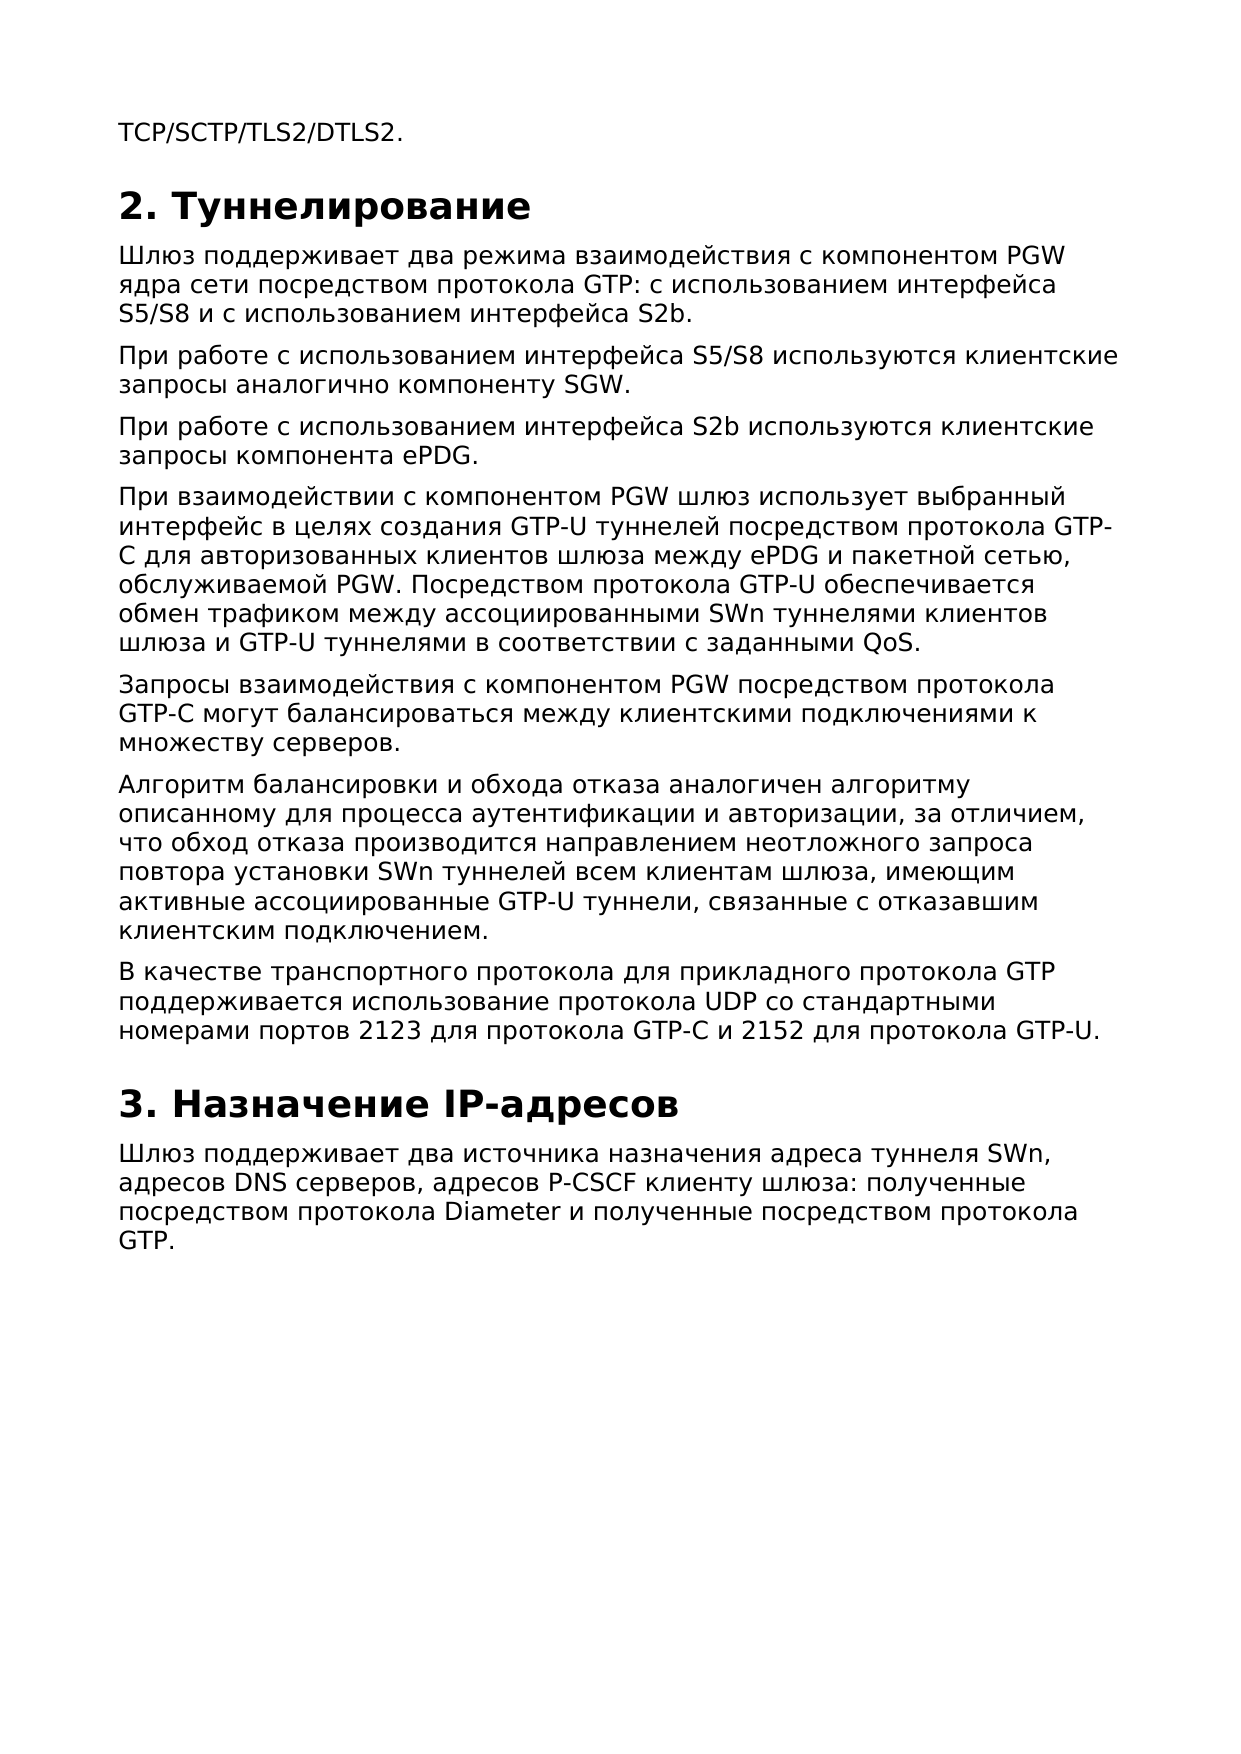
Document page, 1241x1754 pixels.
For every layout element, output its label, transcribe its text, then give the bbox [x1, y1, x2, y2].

text Шлюз поддерживает два режима взаимодействия с компонентом PGW ядра сети посредством протокола GTP: с использованием интерфейса S5/S8 и с использованием интерфейса S2b. [118, 241, 1122, 328]
text Шлюз поддерживает два источника назначения адреса туннеля SWn, адресов DNS серверов, адресов P-CSCF клиенту шлюза: полученные посредством протокола Diameter и полученные посредством протокола GTP. [118, 1139, 1122, 1255]
subtitle 3. Назначение IP-адресов [118, 1083, 1122, 1126]
text При работе с использованием интерфейса S5/S8 используются клиентские запросы аналогично компоненту SGW. [118, 341, 1122, 399]
text TCP/SCTP/TLS2/DTLS2. [118, 118, 1122, 147]
subtitle 2. Туннелирование [118, 185, 1122, 228]
text При работе с использованием интерфейса S2b используются клиентские запросы компонента ePDG. [118, 412, 1122, 470]
text Запросы взаимодействия с компонентом PGW посредством протокола GTP-С могут балансироваться между клиентскими подключениями к множеству серверов. [118, 670, 1122, 758]
text Алгоритм балансировки и обхода отказа аналогичен алгоритму описанному для процесса аутентификации и авторизации, за отличием, что обход отказа производится направлением неотложного запроса повтора установки SWn туннелей всем клиентам шлюза, имеющим активные ассоциированные GTP-U туннели, связанные с отказавшим клиентским подключением. [118, 770, 1122, 945]
text В качестве транспортного протокола для прикладного протокола GTP поддерживается использование протокола UDP cо стандартными номерами портов 2123 для протокола GTP-C и 2152 для протокола GTP-U. [118, 958, 1122, 1045]
text При взаимодействии с компонентом PGW шлюз использует выбранный интерфейс в целях создания GTP-U туннелей посредством протокола GTP-C для авторизованных клиентов шлюза между ePDG и пакетной сетью, обслуживаемой PGW. Посредством протокола GTP-U обеспечивается обмен трафиком между ассоциированными SWn туннелями клиентов шлюза и GTP-U туннелями в соответствии с заданными QoS. [118, 483, 1122, 658]
